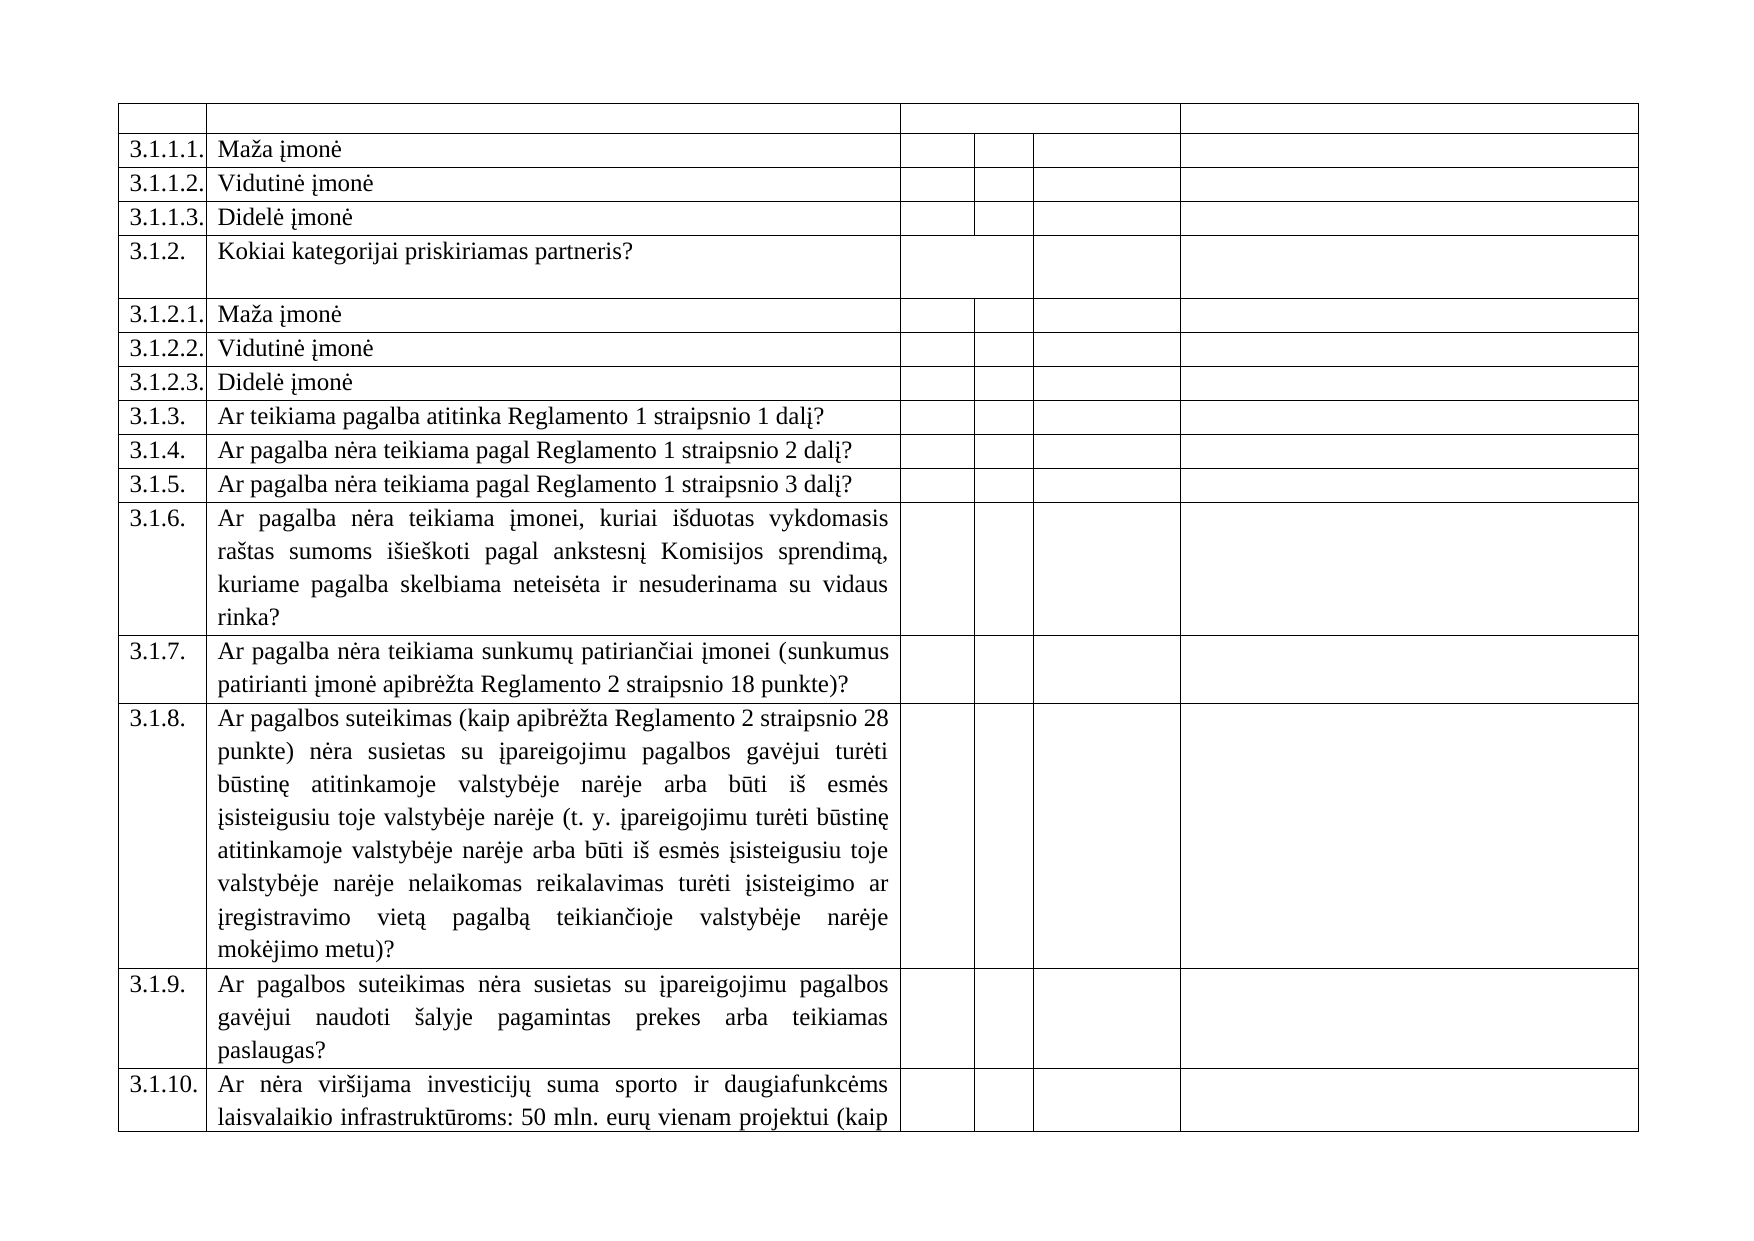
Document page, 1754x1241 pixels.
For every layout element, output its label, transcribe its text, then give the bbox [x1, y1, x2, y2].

table_cell [207, 104, 900, 133]
table_cell [901, 299, 974, 332]
table_cell Ar pagalba nėra teikiama pagal Reglamento 1 straipsnio 3 dalį? [207, 469, 900, 502]
table_cell Kokiai kategorijai priskiriamas partneris? [207, 236, 900, 298]
table_cell [901, 435, 974, 468]
table_cell [1034, 503, 1180, 635]
table_cell [1034, 401, 1180, 434]
table_cell [975, 401, 1033, 434]
table_cell [1034, 1069, 1180, 1131]
table_cell [1181, 636, 1638, 702]
table_cell [975, 503, 1033, 635]
table_cell [1181, 104, 1638, 133]
table_cell Maža įmonė [207, 134, 900, 167]
table_cell Ar pagalba nėra teikiama sunkumų patiriančiai įmonei (sunkumus patirianti įmonė apibrėžta Reglamento 2 straipsnio 18 punkte)? [207, 636, 900, 702]
table_cell [975, 134, 1033, 167]
table_cell [1181, 1069, 1638, 1131]
table_cell [1034, 333, 1180, 366]
table_cell [975, 1069, 1033, 1131]
table_cell 3.1.1.3. [119, 202, 206, 235]
table_cell [901, 503, 974, 635]
table_cell [901, 104, 1180, 133]
table_cell [901, 636, 974, 702]
table_cell 3.1.2.2. [119, 333, 206, 366]
table_cell [119, 104, 206, 133]
table_cell [1034, 299, 1180, 332]
table_cell [901, 168, 974, 201]
table_cell Ar nėra viršijama investicijų suma sporto ir daugiafunkcėms laisvalaikio infrastruktūroms: 50 mln. eurų vienam projektui (kaip [207, 1069, 900, 1131]
table_cell [901, 202, 974, 235]
table_cell [901, 1069, 974, 1131]
table_cell [975, 299, 1033, 332]
table_cell [1181, 333, 1638, 366]
table_cell 3.1.2.3. [119, 367, 206, 400]
table_cell [1181, 367, 1638, 400]
table_cell 3.1.6. [119, 503, 206, 635]
table_cell [975, 469, 1033, 502]
table_cell [1034, 435, 1180, 468]
table_cell [1181, 503, 1638, 635]
table_cell Ar pagalbos suteikimas (kaip apibrėžta Reglamento 2 straipsnio 28 punkte) nėra susietas su įpareigojimu pagalbos gavėjui turėti būstinę atitinkamoje valstybėje narėje arba būti iš esmės įsisteigusiu toje valstybėje narėje (t. y. įpareigojimu turėti būstinę atitinkamoje valstybėje narėje arba būti iš esmės įsisteigusiu toje valstybėje narėje nelaikomas reikalavimas turėti įsisteigimo ar įregistravimo vietą pagalbą teikiančioje valstybėje narėje mokėjimo metu)? [207, 704, 900, 968]
table_cell [1181, 704, 1638, 968]
table_cell [1181, 969, 1638, 1068]
table_cell Maža įmonė [207, 299, 900, 332]
table_cell Vidutinė įmonė [207, 333, 900, 366]
table_cell 3.1.9. [119, 969, 206, 1068]
table_cell 3.1.3. [119, 401, 206, 434]
table_cell Ar pagalbos suteikimas nėra susietas su įpareigojimu pagalbos gavėjui naudoti šalyje pagamintas prekes arba teikiamas paslaugas? [207, 969, 900, 1068]
table_cell [975, 202, 1033, 235]
table_cell [1181, 435, 1638, 468]
table_cell [1181, 469, 1638, 502]
table_cell [901, 704, 974, 968]
table_cell [975, 367, 1033, 400]
table_cell [975, 435, 1033, 468]
table_cell 3.1.7. [119, 636, 206, 702]
table_cell Ar pagalba nėra teikiama pagal Reglamento 1 straipsnio 2 dalį? [207, 435, 900, 468]
table_cell 3.1.5. [119, 469, 206, 502]
table_cell [975, 704, 1033, 968]
table_cell [901, 969, 974, 1068]
table_cell Vidutinė įmonė [207, 168, 900, 201]
table_cell [1034, 704, 1180, 968]
table_cell [1034, 236, 1180, 298]
table_cell [1034, 636, 1180, 702]
table_cell [975, 168, 1033, 201]
table_cell [901, 333, 974, 366]
table_cell 3.1.8. [119, 704, 206, 968]
table_cell [975, 969, 1033, 1068]
table_cell [1181, 202, 1638, 235]
table_cell [1181, 134, 1638, 167]
table_cell [1181, 168, 1638, 201]
table_cell Ar teikiama pagalba atitinka Reglamento 1 straipsnio 1 dalį? [207, 401, 900, 434]
table_cell [1034, 202, 1180, 235]
table_cell 3.1.4. [119, 435, 206, 468]
table_cell [901, 236, 1033, 298]
table_cell 3.1.1.1. [119, 134, 206, 167]
table_cell [1034, 367, 1180, 400]
table_cell [975, 636, 1033, 702]
table_cell [901, 401, 974, 434]
table_cell 3.1.10. [119, 1069, 206, 1131]
table_cell [1034, 168, 1180, 201]
table_cell [1034, 134, 1180, 167]
table_cell [1034, 969, 1180, 1068]
table_cell [975, 333, 1033, 366]
table_cell 3.1.2.1. [119, 299, 206, 332]
table_cell [901, 134, 974, 167]
table_cell [1181, 401, 1638, 434]
table_cell [1034, 469, 1180, 502]
table_cell Didelė įmonė [207, 202, 900, 235]
table_cell 3.1.1.2. [119, 168, 206, 201]
table_cell Ar pagalba nėra teikiama įmonei, kuriai išduotas vykdomasis raštas sumoms išieškoti pagal ankstesnį Komisijos sprendimą, kuriame pagalba skelbiama neteisėta ir nesuderinama su vidaus rinka? [207, 503, 900, 635]
table_cell 3.1.2. [119, 236, 206, 298]
table_cell Didelė įmonė [207, 367, 900, 400]
table_cell [1181, 236, 1638, 298]
table_cell [901, 367, 974, 400]
table_cell [1181, 299, 1638, 332]
table_cell [901, 469, 974, 502]
